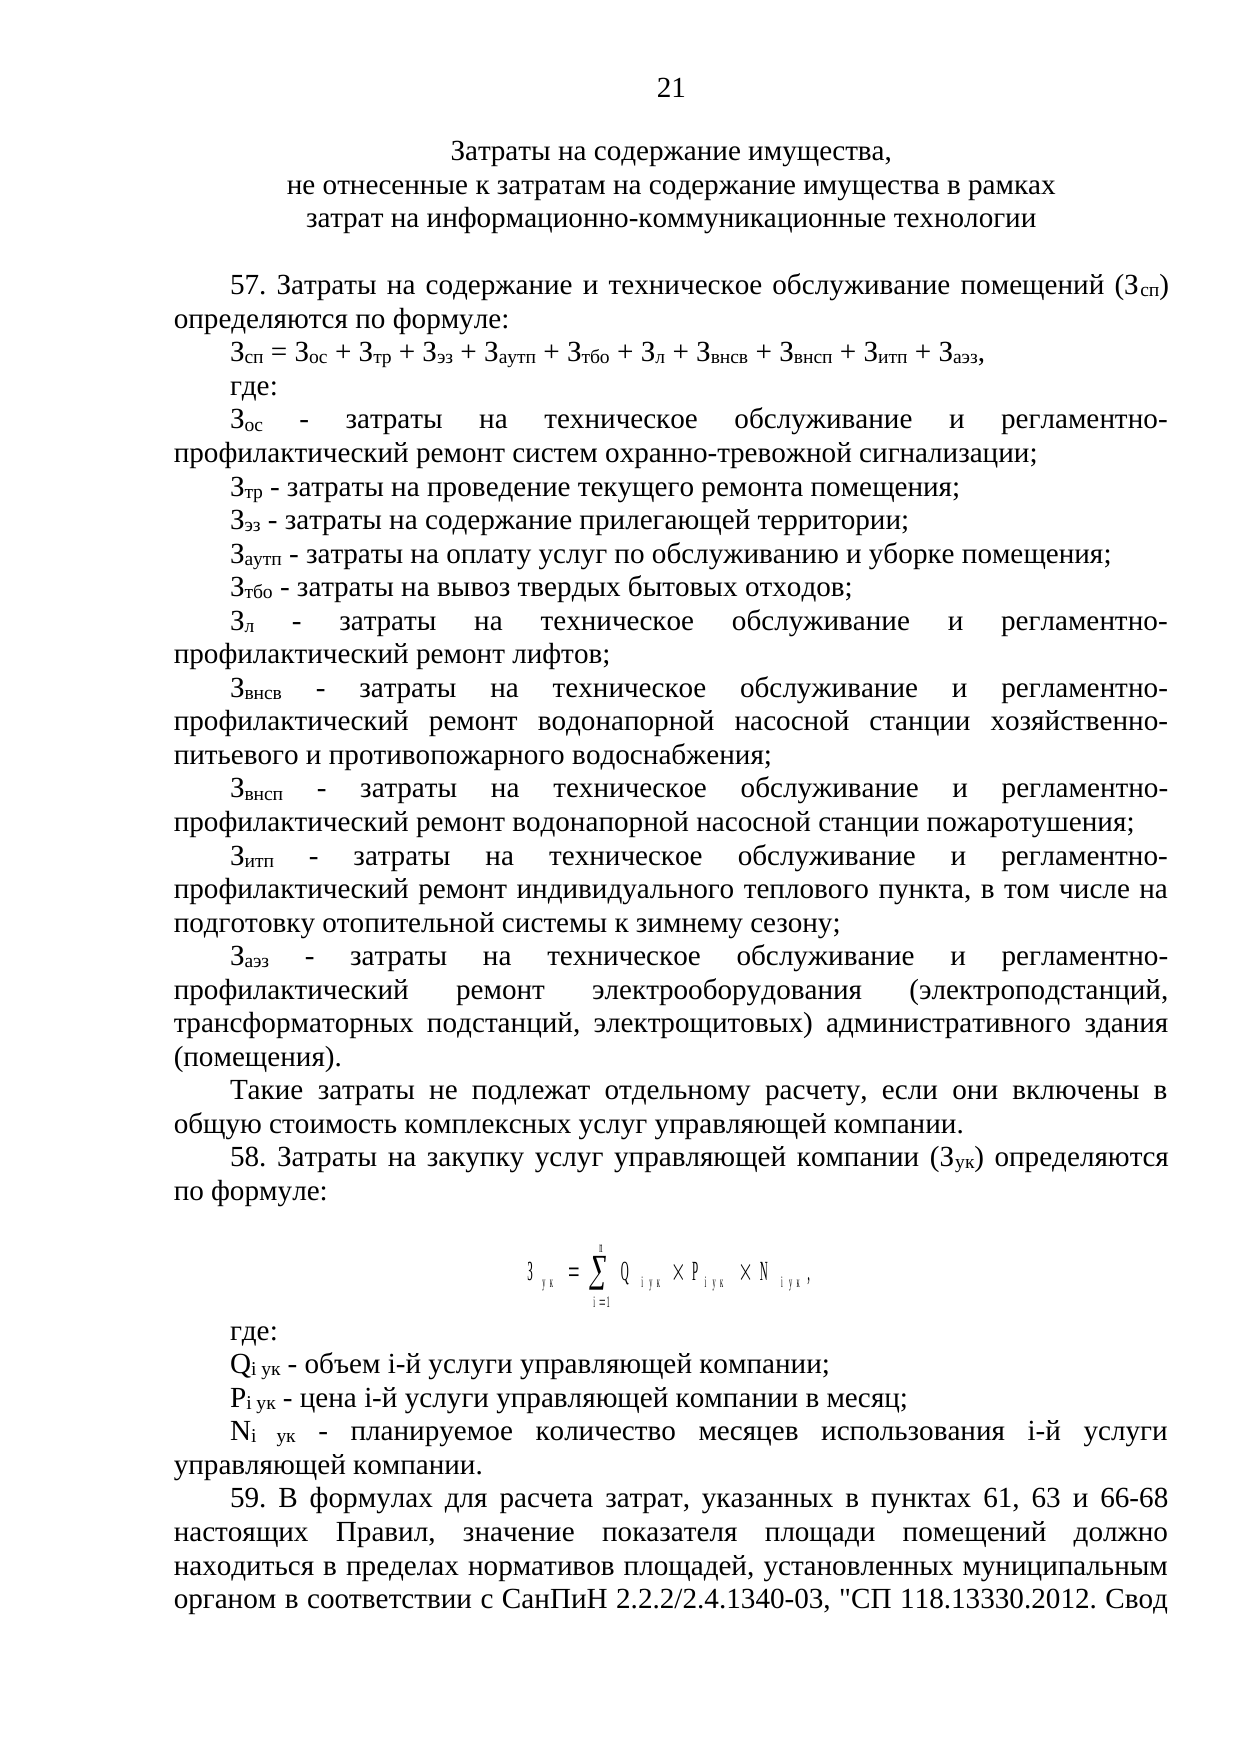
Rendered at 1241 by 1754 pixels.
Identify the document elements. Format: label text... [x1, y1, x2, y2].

text не отнесенные к затратам на содержание имущества в рамках [173, 167, 1169, 200]
text 57. Затраты на содержание и техническое обслуживание помещений (Зсп) определяются по формуле: [173, 267, 1169, 334]
text Зсп = Зос + Зтр + Зэз + Заутп + Зтбо + Зл + Звнсв + Звнсп + Зитп + Заэз, [173, 334, 1169, 368]
text Pi ук - цена i-й услуги управляющей компании в месяц; [173, 1380, 1169, 1413]
text Зос - затраты на техническое обслуживание и регламентно-профилактический ремонт систем охранно-тревожной сигнализации; [173, 402, 1169, 469]
text Зэз - затраты на содержание прилегающей территории; [173, 502, 1169, 536]
text Заутп - затраты на оплату услуг по обслуживанию и уборке помещения; [173, 536, 1169, 569]
text Такие затраты не подлежат отдельному расчету, если они включены в общую стоимость комплексных услуг управляющей компании. [173, 1072, 1169, 1139]
text Затраты на содержание имущества, [173, 133, 1169, 167]
text Зтр - затраты на проведение текущего ремонта помещения; [173, 469, 1169, 502]
text где: [173, 1313, 1169, 1346]
text Зитп - затраты на техническое обслуживание и регламентно-профилактический ремонт индивидуального теплового пункта, в том числе на подготовку отопительной системы к зимнему сезону; [173, 838, 1169, 938]
text Qi ук - объем i-й услуги управляющей компании; [173, 1346, 1169, 1380]
text Звнсп - затраты на техническое обслуживание и регламентно-профилактический ремонт водонапорной насосной станции пожаротушения; [173, 771, 1169, 838]
text Зтбо - затраты на вывоз твердых бытовых отходов; [173, 569, 1169, 603]
text затрат на информационно-коммуникационные технологии [173, 200, 1169, 234]
text Зл - затраты на техническое обслуживание и регламентно-профилактический ремонт лифтов; [173, 603, 1169, 670]
text Заэз - затраты на техническое обслуживание и регламентно-профилактический ремонт электрооборудования (электроподстанций, трансформаторных подстанций, электрощитовых) административного здания (помещения). [173, 938, 1169, 1072]
text где: [173, 368, 1169, 402]
text Звнсв - затраты на техническое обслуживание и регламентно-профилактический ремонт водонапорной насосной станции хозяйственно-питьевого и противопожарного водоснабжения; [173, 670, 1169, 771]
text 58. Затраты на закупку услуг управляющей компании (Зук) определяются по формуле: [173, 1139, 1169, 1207]
text Ni ук - планируемое количество месяцев использования i-й услуги управляющей компании. [173, 1413, 1169, 1481]
text 59. В формулах для расчета затрат, указанных в пунктах 61, 63 и 66-68 настоящих Правил, значение показателя площади помещений должно находиться в пределах нормативов площадей, установленных муниципальным органом в соответствии с СанПиН 2.2.2/2.4.1340-03, "СП 118.13330.2012. Свод [173, 1481, 1169, 1615]
